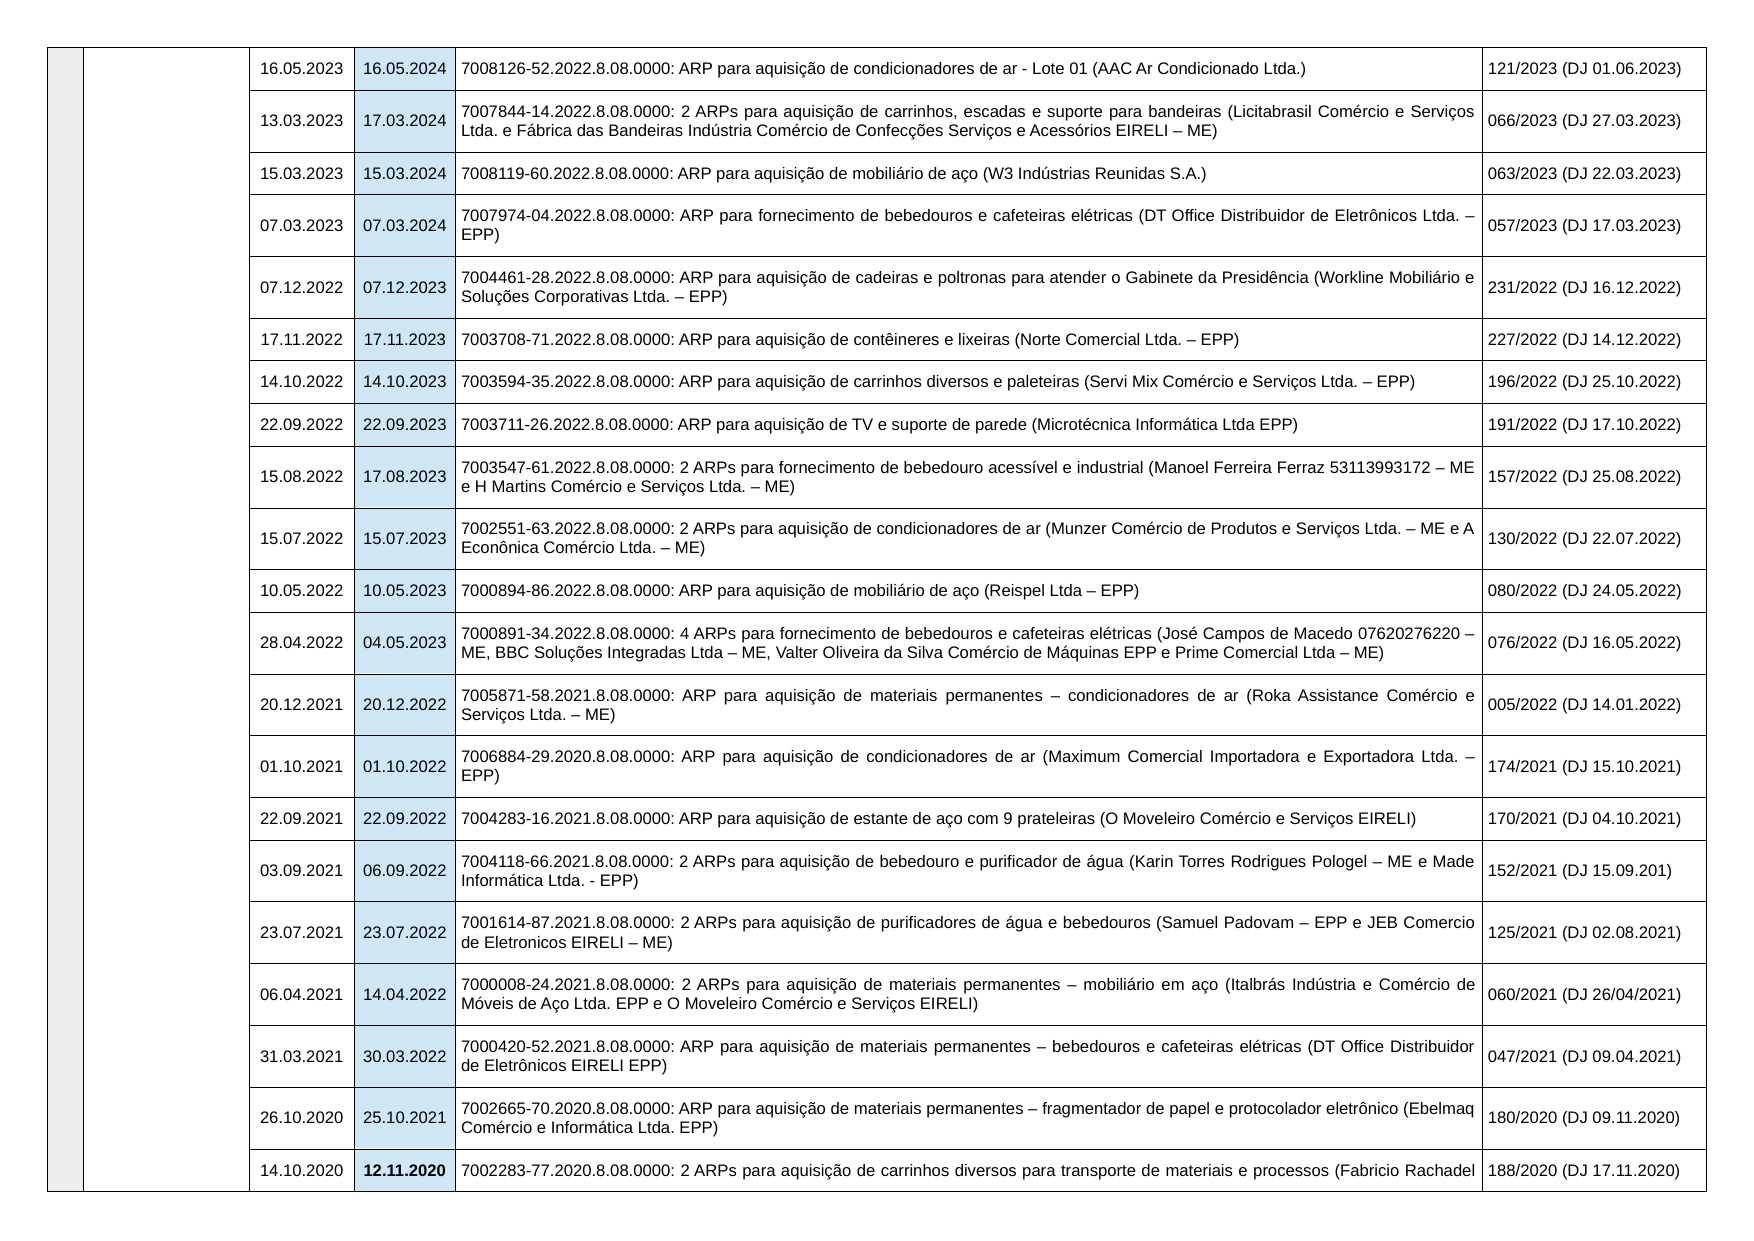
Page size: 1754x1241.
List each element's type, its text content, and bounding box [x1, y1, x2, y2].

table_cell 14.10.2023 [355, 361, 455, 403]
table_cell 13.03.2023 [250, 91, 354, 152]
table_cell [48, 48, 83, 1191]
table_cell 7004118-66.2021.8.08.0000: 2 ARPs para aquisição de bebedouro e purificador de água (Karin Torres Rodrigues Pologel – ME e Made Informática Ltda. - EPP) [456, 841, 1482, 901]
table_cell 20.12.2022 [355, 675, 455, 735]
table_cell 7003594-35.2022.8.08.0000: ARP para aquisição de carrinhos diversos e paleteiras (Servi Mix Comércio e Serviços Ltda. – EPP) [456, 361, 1482, 403]
table_cell 22.09.2023 [355, 404, 455, 446]
table_cell 07.12.2022 [250, 257, 354, 318]
table_cell 7007974-04.2022.8.08.0000: ARP para fornecimento de bebedouros e cafeteiras elétricas (DT Office Distribuidor de Eletrônicos Ltda. – EPP) [456, 195, 1482, 256]
table_cell 7002551-63.2022.8.08.0000: 2 ARPs para aquisição de condicionadores de ar (Munzer Comércio de Produtos e Serviços Ltda. – ME e A Econônica Comércio Ltda. – ME) [456, 509, 1482, 569]
table_cell 31.03.2021 [250, 1026, 354, 1087]
table_cell 15.03.2024 [355, 153, 455, 194]
table_cell 01.10.2022 [355, 736, 455, 797]
table_cell 080/2022 (DJ 24.05.2022) [1483, 570, 1706, 612]
table_cell 188/2020 (DJ 17.11.2020) [1483, 1150, 1706, 1191]
table_cell [84, 48, 249, 1191]
table_cell 060/2021 (DJ 26/04/2021) [1483, 964, 1706, 1025]
table_cell 7003711-26.2022.8.08.0000: ARP para aquisição de TV e suporte de parede (Microtécnica Informática Ltda EPP) [456, 404, 1482, 446]
table_cell 7002665-70.2020.8.08.0000: ARP para aquisição de materiais permanentes – fragmentador de papel e protocolador eletrônico (Ebelmaq Comércio e Informática Ltda. EPP) [456, 1088, 1482, 1148]
table_cell 191/2022 (DJ 17.10.2022) [1483, 404, 1706, 446]
table_cell 7004461-28.2022.8.08.0000: ARP para aquisição de cadeiras e poltronas para atender o Gabinete da Presidência (Workline Mobiliário e Soluções Corporativas Ltda. – EPP) [456, 257, 1482, 318]
table_cell 22.09.2022 [250, 404, 354, 446]
table_cell 231/2022 (DJ 16.12.2022) [1483, 257, 1706, 318]
table_cell 7003708-71.2022.8.08.0000: ARP para aquisição de contêineres e lixeiras (Norte Comercial Ltda. – EPP) [456, 319, 1482, 360]
table_cell 22.09.2022 [355, 798, 455, 840]
table_cell 07.03.2023 [250, 195, 354, 256]
table_cell 170/2021 (DJ 04.10.2021) [1483, 798, 1706, 840]
table_cell 125/2021 (DJ 02.08.2021) [1483, 902, 1706, 963]
table_cell 047/2021 (DJ 09.04.2021) [1483, 1026, 1706, 1087]
table_cell 12.11.2020 [355, 1150, 455, 1191]
table_cell 227/2022 (DJ 14.12.2022) [1483, 319, 1706, 360]
table_cell 17.03.2024 [355, 91, 455, 152]
table_cell 7000420-52.2021.8.08.0000: ARP para aquisição de materiais permanentes – bebedouros e cafeteiras elétricas (DT Office Distribuidor de Eletrônicos EIRELI EPP) [456, 1026, 1482, 1087]
table_cell 15.07.2022 [250, 509, 354, 569]
table_cell 07.03.2024 [355, 195, 455, 256]
table_cell 28.04.2022 [250, 613, 354, 673]
table_cell 17.11.2022 [250, 319, 354, 360]
table_cell 7001614-87.2021.8.08.0000: 2 ARPs para aquisição de purificadores de água e bebedouros (Samuel Padovam – EPP e JEB Comercio de Eletronicos EIRELI – ME) [456, 902, 1482, 963]
table_cell 30.03.2022 [355, 1026, 455, 1087]
table_cell 7004283-16.2021.8.08.0000: ARP para aquisição de estante de aço com 9 prateleiras (O Moveleiro Comércio e Serviços EIRELI) [456, 798, 1482, 840]
table_cell 04.05.2023 [355, 613, 455, 673]
table_cell 7002283-77.2020.8.08.0000: 2 ARPs para aquisição de carrinhos diversos para transporte de materiais e processos (Fabricio Rachadel [456, 1150, 1482, 1191]
table_cell 076/2022 (DJ 16.05.2022) [1483, 613, 1706, 673]
table_cell 23.07.2022 [355, 902, 455, 963]
table_cell 14.10.2022 [250, 361, 354, 403]
table_cell 17.08.2023 [355, 447, 455, 507]
table_cell 15.03.2023 [250, 153, 354, 194]
table_cell 16.05.2023 [250, 48, 354, 90]
table_cell 20.12.2021 [250, 675, 354, 735]
table_cell 06.04.2021 [250, 964, 354, 1025]
table_cell 14.10.2020 [250, 1150, 354, 1191]
table_cell 16.05.2024 [355, 48, 455, 90]
table_cell 057/2023 (DJ 17.03.2023) [1483, 195, 1706, 256]
table_cell 17.11.2023 [355, 319, 455, 360]
table_cell 10.05.2023 [355, 570, 455, 612]
table_cell 07.12.2023 [355, 257, 455, 318]
table_cell 005/2022 (DJ 14.01.2022) [1483, 675, 1706, 735]
table_cell 157/2022 (DJ 25.08.2022) [1483, 447, 1706, 507]
table_cell 7000008-24.2021.8.08.0000: 2 ARPs para aquisição de materiais permanentes – mobiliário em aço (Italbrás Indústria e Comércio de Móveis de Aço Ltda. EPP e O Moveleiro Comércio e Serviços EIRELI) [456, 964, 1482, 1025]
table_cell 7006884-29.2020.8.08.0000: ARP para aquisição de condicionadores de ar (Maximum Comercial Importadora e Exportadora Ltda. – EPP) [456, 736, 1482, 797]
table_cell 066/2023 (DJ 27.03.2023) [1483, 91, 1706, 152]
table_cell 15.08.2022 [250, 447, 354, 507]
table_cell 121/2023 (DJ 01.06.2023) [1483, 48, 1706, 90]
table_cell 7008119-60.2022.8.08.0000: ARP para aquisição de mobiliário de aço (W3 Indústrias Reunidas S.A.) [456, 153, 1482, 194]
table_cell 22.09.2021 [250, 798, 354, 840]
table_cell 130/2022 (DJ 22.07.2022) [1483, 509, 1706, 569]
table_cell 180/2020 (DJ 09.11.2020) [1483, 1088, 1706, 1148]
table_cell 10.05.2022 [250, 570, 354, 612]
table_cell 174/2021 (DJ 15.10.2021) [1483, 736, 1706, 797]
table_cell 7005871-58.2021.8.08.0000: ARP para aquisição de materiais permanentes – condicionadores de ar (Roka Assistance Comércio e Serviços Ltda. – ME) [456, 675, 1482, 735]
table_cell 7000894-86.2022.8.08.0000: ARP para aquisição de mobiliário de aço (Reispel Ltda – EPP) [456, 570, 1482, 612]
table_cell 063/2023 (DJ 22.03.2023) [1483, 153, 1706, 194]
table_cell 7003547-61.2022.8.08.0000: 2 ARPs para fornecimento de bebedouro acessível e industrial (Manoel Ferreira Ferraz 53113993172 – ME e H Martins Comércio e Serviços Ltda. – ME) [456, 447, 1482, 507]
table_cell 01.10.2021 [250, 736, 354, 797]
table_cell 06.09.2022 [355, 841, 455, 901]
table_cell 152/2021 (DJ 15.09.201) [1483, 841, 1706, 901]
table_cell 14.04.2022 [355, 964, 455, 1025]
table_cell 03.09.2021 [250, 841, 354, 901]
table_cell 7008126-52.2022.8.08.0000: ARP para aquisição de condicionadores de ar - Lote 01 (AAC Ar Condicionado Ltda.) [456, 48, 1482, 90]
table_cell 7007844-14.2022.8.08.0000: 2 ARPs para aquisição de carrinhos, escadas e suporte para bandeiras (Licitabrasil Comércio e Serviços Ltda. e Fábrica das Bandeiras Indústria Comércio de Confecções Serviços e Acessórios EIRELI – ME) [456, 91, 1482, 152]
table_cell 7000891-34.2022.8.08.0000: 4 ARPs para fornecimento de bebedouros e cafeteiras elétricas (José Campos de Macedo 07620276220 – ME, BBC Soluções Integradas Ltda – ME, Valter Oliveira da Silva Comércio de Máquinas EPP e Prime Comercial Ltda – ME) [456, 613, 1482, 673]
table_cell 15.07.2023 [355, 509, 455, 569]
table_cell 196/2022 (DJ 25.10.2022) [1483, 361, 1706, 403]
table_cell 23.07.2021 [250, 902, 354, 963]
table_cell 25.10.2021 [355, 1088, 455, 1148]
table_cell 26.10.2020 [250, 1088, 354, 1148]
